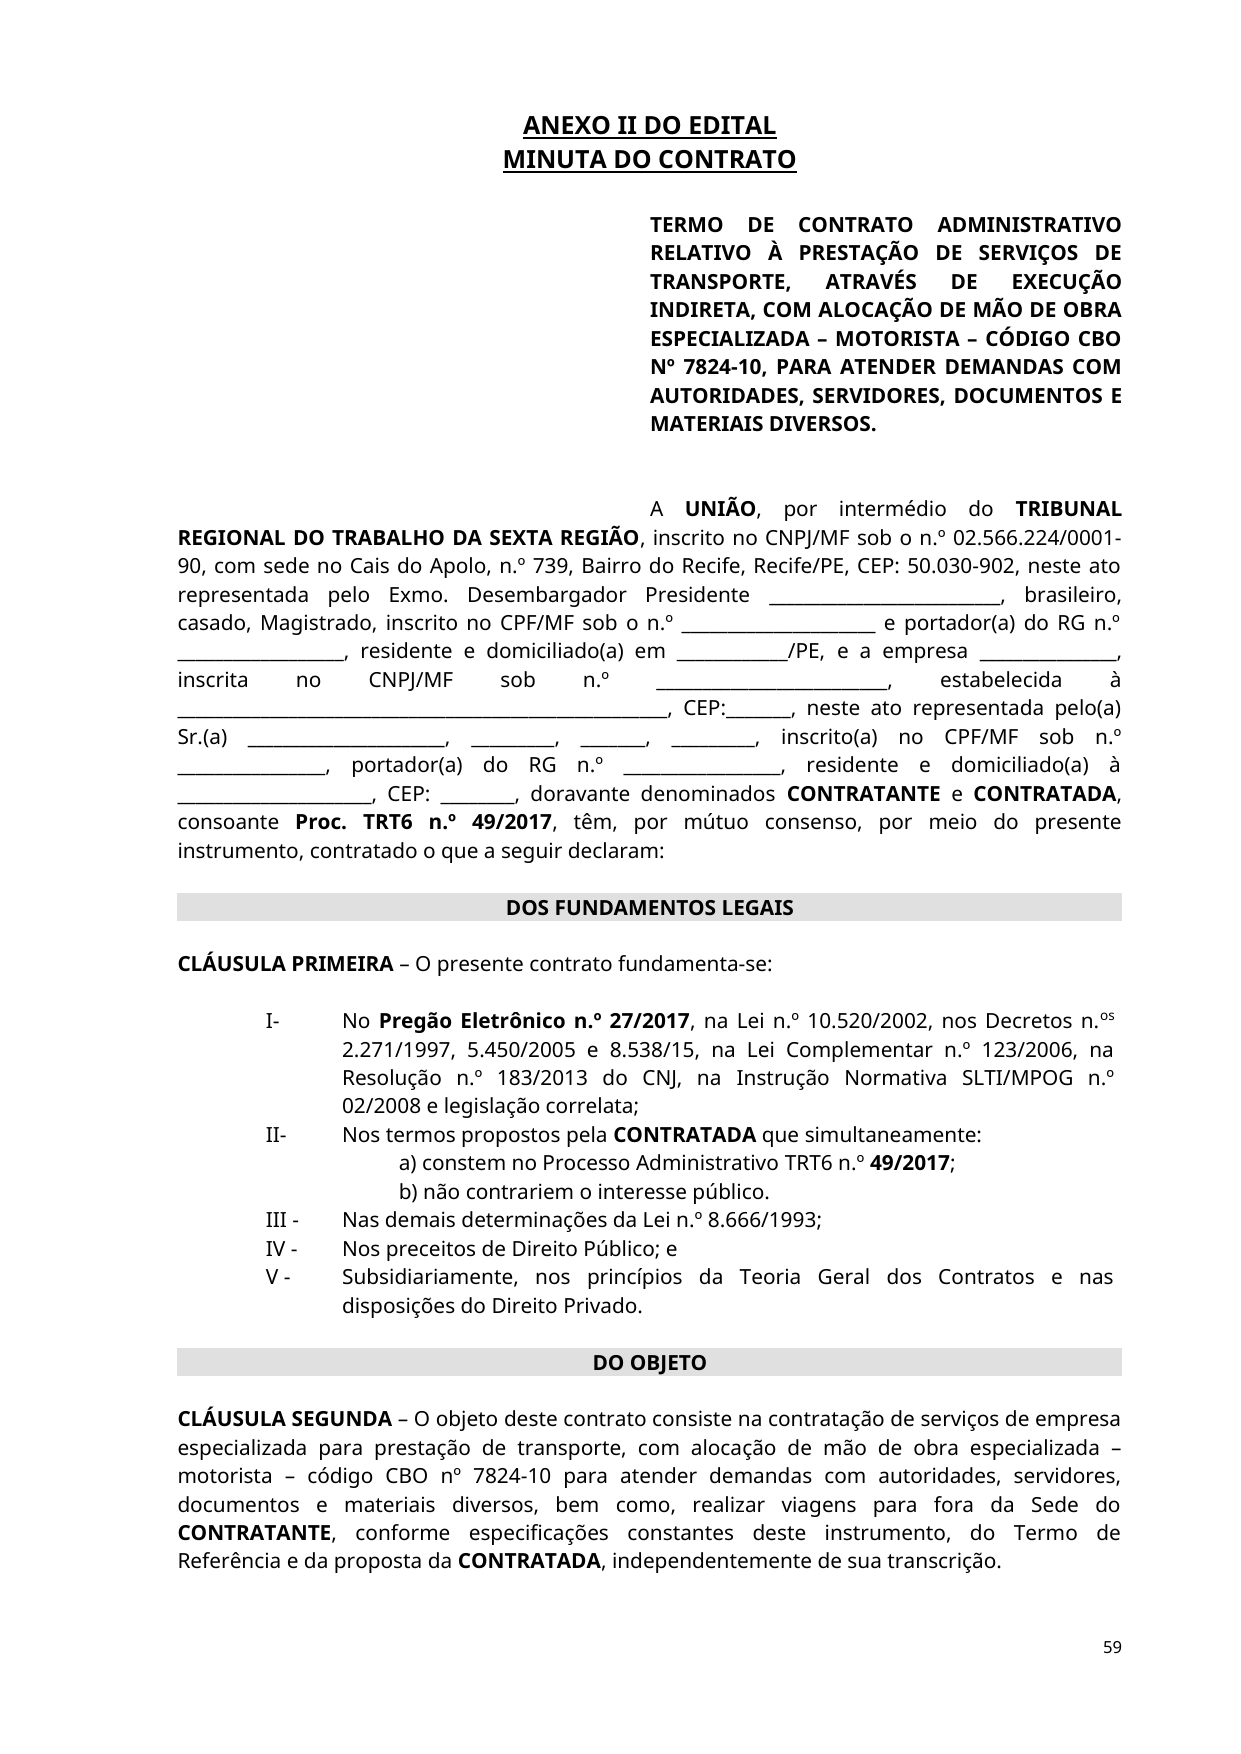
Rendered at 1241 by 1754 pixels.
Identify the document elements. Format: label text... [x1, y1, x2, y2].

table_cell II- [258, 1120, 334, 1148]
table_cell III - [258, 1205, 334, 1234]
table_header I- [258, 1006, 334, 1120]
text ANEXO II DO EDITAL [177, 108, 1122, 142]
table_header No Pregão Eletrônico n.º 27/2017, na Lei n.º 10.520/2002, nos Decretos n.os 2.271/1997, 5.450/2005 e 8.538/15, na Lei Complementar n.º 123/2006, na Resolução n.º 183/2013 do CNJ, na Instrução Normativa SLTI/MPOG n.º 02/2008 e legislação correlata; [335, 1006, 1122, 1120]
text TERMO DE CONTRATO ADMINISTRATIVO RELATIVO À PRESTAÇÃO DE SERVIÇOS DE TRANSPORTE, ATRAVÉS DE EXECUÇÃO INDIRETA, COM ALOCAÇÃO DE MÃO DE OBRA ESPECIALIZADA – MOTORISTA – CÓDIGO CBO Nº 7824-10, PARA ATENDER DEMANDAS COM AUTORIDADES, SERVIDORES, DOCUMENTOS E MATERIAIS DIVERSOS. [650, 210, 1122, 438]
table_cell Nos termos propostos pela CONTRATADA que simultaneamente: [335, 1120, 1122, 1148]
table_cell V - [258, 1262, 334, 1319]
table_cell [258, 1177, 398, 1205]
table_cell [258, 1149, 398, 1177]
table_cell Nas demais determinações da Lei n.º 8.666/1993; [335, 1205, 1122, 1234]
subtitle DO OBJETO [177, 1348, 1122, 1376]
subtitle DOS FUNDAMENTOS LEGAIS [177, 893, 1122, 921]
table_cell a) constem no Processo Administrativo TRT6 n.º 49/2017; [399, 1149, 1122, 1177]
text CLÁUSULA PRIMEIRA – O presente contrato fundamenta-se: [177, 949, 1122, 978]
text A UNIÃO, por intermédio do TRIBUNAL REGIONAL DO TRABALHO DA SEXTA REGIÃO, inscrito no CNPJ/MF sob o n.º 02.566.224/0001-90, com sede no Cais do Apolo, n.º 739, Bairro do Recife, Recife/PE, CEP: 50.030-902, neste ato representada pelo Exmo. Desembargador Presidente ___________________________, brasileiro, casado, Magistrado, inscrito no CPF/MF sob o n.º _____________________ e portador(a) do RG n.º __________________, residente e domiciliado(a) em ____________/PE, e a empresa ________________, inscrita no CNPJ/MF sob n.º _________________________, estabelecida à _____________________________________________________, CEP:_______, neste ato representada pelo(a) Sr.(a) _______________________, _________, _______, _________, inscrito(a) no CPF/MF sob n.º ________________, portador(a) do RG n.º _________________, residente e domiciliado(a) à _____________________, CEP: ________, doravante denominados CONTRATANTE e CONTRATADA, consoante Proc. TRT6 n.º 49/2017, têm, por mútuo consenso, por meio do presente instrumento, contratado o que a seguir declaram: [177, 494, 1122, 864]
text CLÁUSULA SEGUNDA – O objeto deste contrato consiste na contratação de serviços de empresa especializada para prestação de transporte, com alocação de mão de obra especializada – motorista – código CBO nº 7824-10 para atender demandas com autoridades, servidores, documentos e materiais diversos, bem como, realizar viagens para fora da Sede do CONTRATANTE, conforme especificações constantes deste instrumento, do Termo de Referência e da proposta da CONTRATADA, independentemente de sua transcrição. [177, 1404, 1122, 1575]
table_cell Nos preceitos de Direito Público; e [335, 1234, 1122, 1262]
text MINUTA DO CONTRATO [177, 142, 1122, 176]
table_cell b) não contrariem o interesse público. [399, 1177, 1122, 1205]
table_cell IV - [258, 1234, 334, 1262]
table_cell Subsidiariamente, nos princípios da Teoria Geral dos Contratos e nas disposições do Direito Privado. [335, 1262, 1122, 1319]
